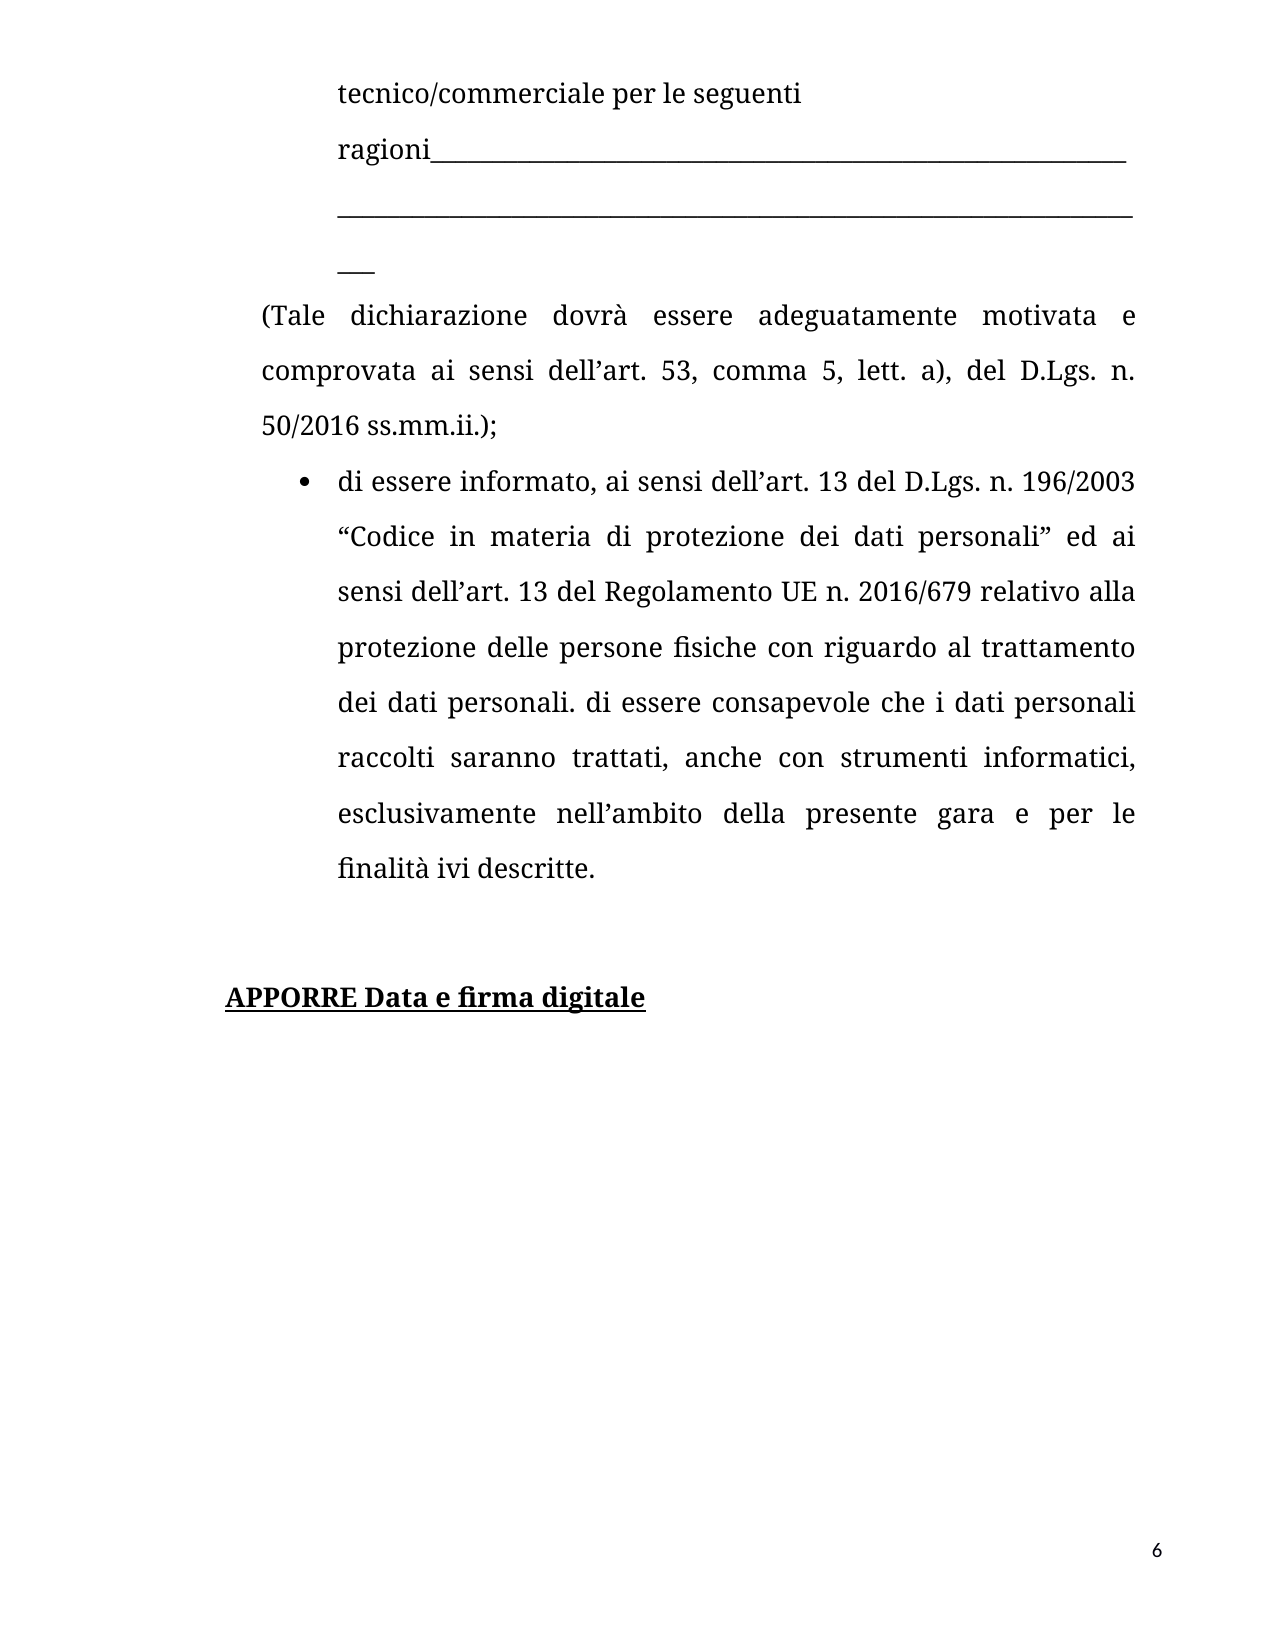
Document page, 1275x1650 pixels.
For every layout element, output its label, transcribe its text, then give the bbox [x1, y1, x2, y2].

list di essere informato, ai sensi dell’art. 13 del D.Lgs. n. 196/2003 “Codice in materia di protezione dei dati personali” ed ai sensi dell’art. 13 del Regolamento UE n. 2016/679 relativo alla protezione delle persone fisiche con riguardo al trattamento dei dati personali. di essere consapevole che i dati personali raccolti saranno trattati, anche con strumenti informatici, esclusivamente nell’ambito della presente gara e per le finalità ivi descritte. [300, 462, 1137, 886]
text APPORRE Data e firma digitale [187, 979, 1137, 1016]
text (Tale dichiarazione dovrà essere adeguatamente motivata e comprovata ai sensi dell’art. 53, comma 5, lett. a), del D.Lgs. n. 50/2016 ss.mm.ii.); [261, 296, 1137, 444]
list tecnico/commerciale per le seguenti ragioni___________________________________________________________________________________________________________________________ [300, 75, 1137, 278]
